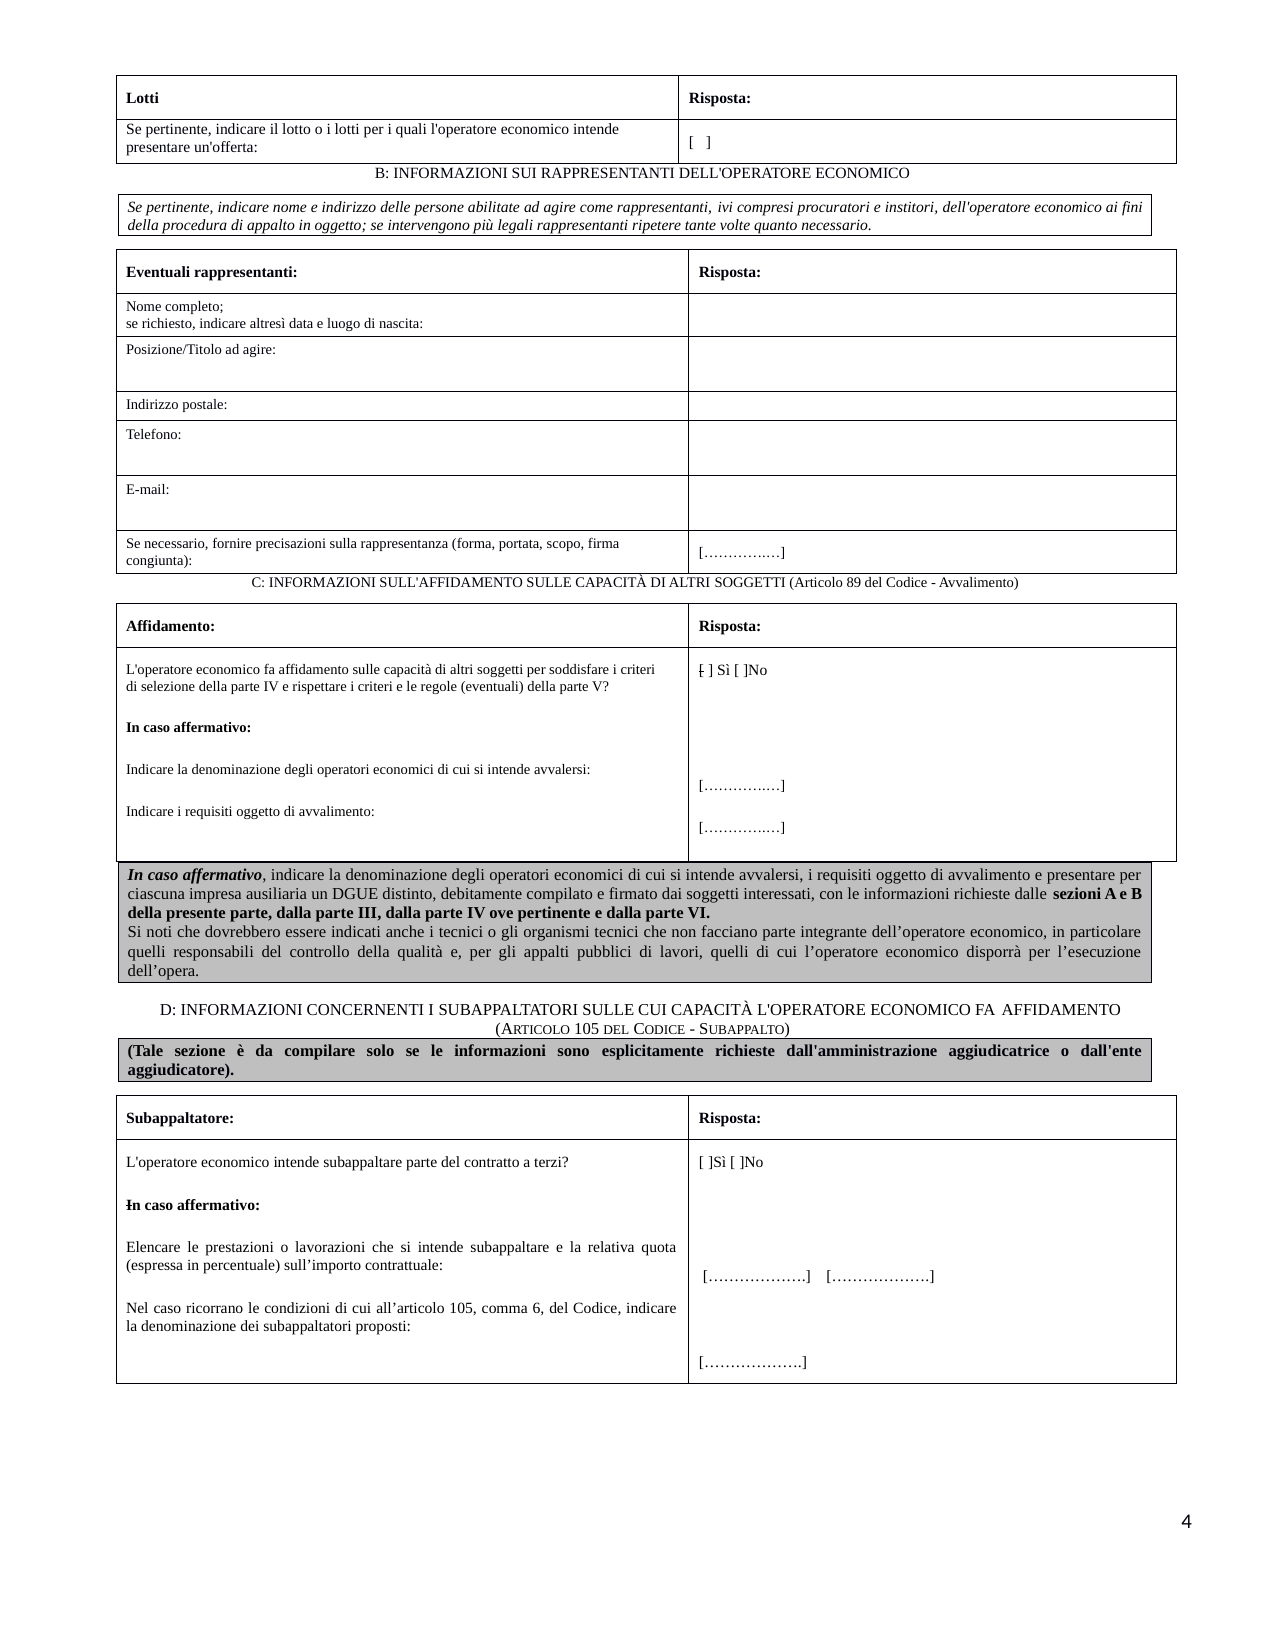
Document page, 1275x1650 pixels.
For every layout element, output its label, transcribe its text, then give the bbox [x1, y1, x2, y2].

table_header Eventuali rappresentanti: [117, 250, 688, 293]
table_cell [………….…] [689, 531, 1176, 573]
title (Articolo 105 del Codice - Subappalto) [118, 1019, 1167, 1038]
table_cell L'operatore economico fa affidamento sulle capacità di altri soggetti per soddisfare i criteri di selezione della parte IV e rispettare i criteri e le regole (eventuali) della parte V? In caso affermativo: Indicare la denominazione degli operatori economici di cui si intende avvalersi: Indicare i requisiti oggetto di avvalimento: [117, 648, 688, 861]
title (Tale sezione è da compilare solo se le informazioni sono esplicitamente richieste dall'amministrazione aggiudicatrice o dall'ente aggiudicatore). [119, 1039, 1151, 1081]
title B: Informazioni sui rappresentanti dell'operatore economico [118, 164, 1167, 182]
table_cell L'operatore economico intende subappaltare parte del contratto a terzi? In caso affermativo: Elencare le prestazioni o lavorazioni che si intende subappaltare e la relativa quota (espressa in percentuale) sull’importo contrattuale: Nel caso ricorrano le condizioni di cui all’articolo 105, comma 6, del Codice, indicare la denominazione dei subappaltatori proposti: [117, 1140, 688, 1383]
table_header Risposta: [689, 604, 1176, 647]
table_cell Telefono: [117, 421, 688, 475]
table_header Affidamento: [117, 604, 688, 647]
table_cell E-mail: [117, 476, 688, 530]
table_cell [689, 294, 1176, 336]
table_header Subappaltatore: [117, 1096, 688, 1139]
title D: Informazioni concernenti i subappaltatori sulle cui capacità l'operatore economico fa affidamento [118, 999, 1167, 1019]
table_cell [689, 392, 1176, 420]
title C: Informazioni sull'affidamento SULLE Capacità di altri soggetti (Articolo 89 del Codice - Avvalimento) [118, 574, 1152, 591]
table_cell [ ] [679, 120, 1176, 163]
table_cell [689, 337, 1176, 391]
table_cell [ ]Sì [ ]No [……………….] [……………….] [……………….] [689, 1140, 1176, 1383]
table_cell [ ] Sì [ ]No [………….…] [………….…] [689, 648, 1176, 861]
table_cell Se pertinente, indicare il lotto o i lotti per i quali l'operatore economico intende presentare un'offerta: [117, 120, 678, 163]
table_cell Posizione/Titolo ad agire: [117, 337, 688, 391]
table_cell Se necessario, fornire precisazioni sulla rappresentanza (forma, portata, scopo, firma congiunta): [117, 531, 688, 573]
text Se pertinente, indicare nome e indirizzo delle persone abilitate ad agire come rappresentanti, ivi compresi procuratori e institori, dell'operatore economico ai fini della procedura di appalto in oggetto; se intervengono più legali rappresentanti ripetere tante volte quanto necessario. [119, 195, 1151, 235]
table_header Risposta: [689, 1096, 1176, 1139]
table_cell Risposta: [679, 76, 1176, 119]
table_cell Nome completo; se richiesto, indicare altresì data e luogo di nascita: [117, 294, 688, 336]
table_cell Lotti [117, 76, 678, 119]
table_cell [689, 421, 1176, 475]
text Si noti che dovrebbero essere indicati anche i tecnici o gli organismi tecnici che non facciano parte integrante dell’operatore economico, in particolare quelli responsabili del controllo della qualità e, per gli appalti pubblici di lavori, quelli di cui l’operatore economico disporrà per l’esecuzione dell’opera. [119, 919, 1151, 982]
table_cell [689, 476, 1176, 530]
text In caso affermativo, indicare la denominazione degli operatori economici di cui si intende avvalersi, i requisiti oggetto di avvalimento e presentare per ciascuna impresa ausiliaria un DGUE distinto, debitamente compilato e firmato dai soggetti interessati, con le informazioni richieste dalle sezioni A e B della presente parte, dalla parte III, dalla parte IV ove pertinente e dalla parte VI. [119, 863, 1151, 919]
table_cell Indirizzo postale: [117, 392, 688, 420]
table_header Risposta: [689, 250, 1176, 293]
